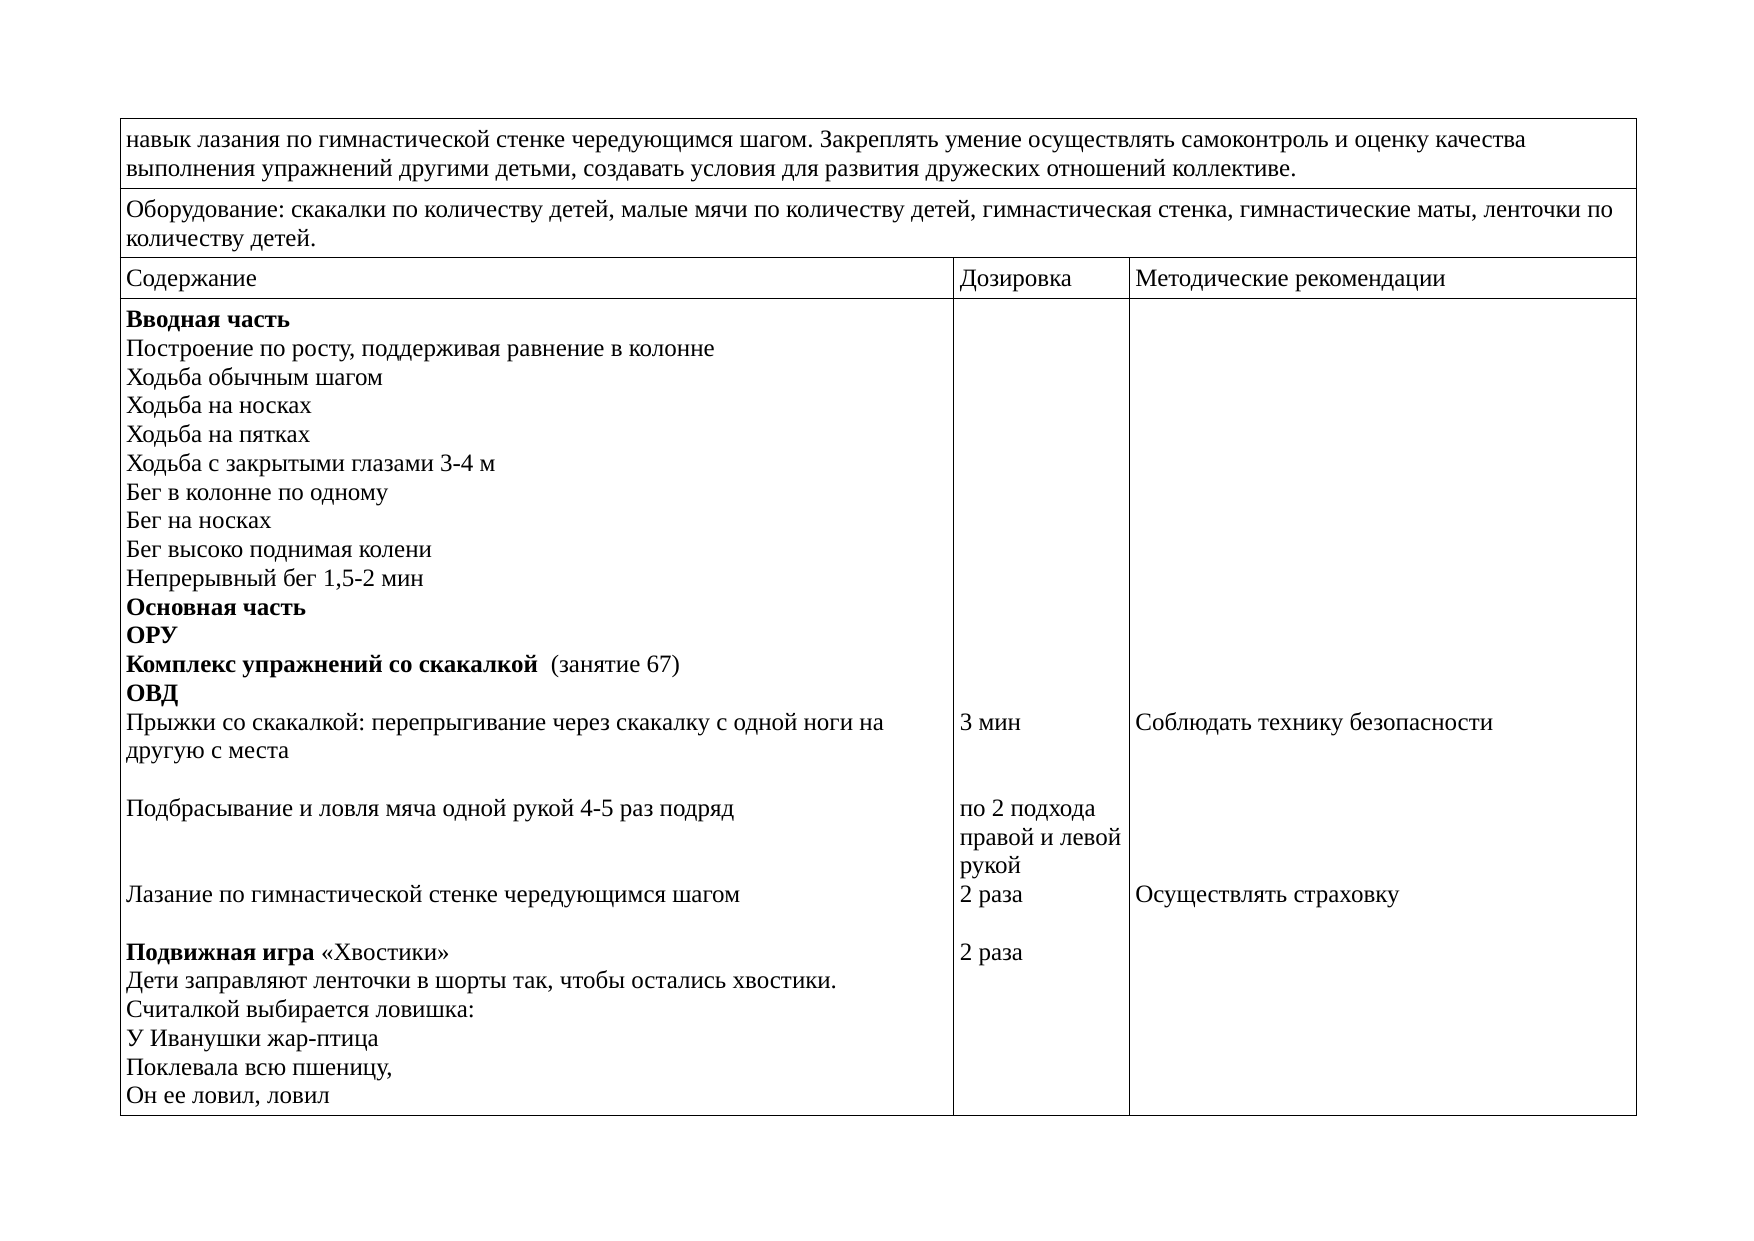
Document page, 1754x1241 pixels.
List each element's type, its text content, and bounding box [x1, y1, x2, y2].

table_cell 3 мин по 2 подхода правой и левой рукой 2 раза 2 раза [954, 299, 1129, 1115]
table_cell Соблюдать технику безопасности Осуществлять страховку [1130, 299, 1636, 1115]
table_cell Вводная часть Построение по росту, поддерживая равнение в колонне Ходьба обычным шагом Ходьба на носках Ходьба на пятках Ходьба с закрытыми глазами 3-4 м Бег в колонне по одному Бег на носках Бег высоко поднимая колени Непрерывный бег 1,5-2 мин Основная часть ОРУ Комплекс упражнений со скакалкой (занятие 67) ОВД Прыжки со скакалкой: перепрыгивание через скакалку с одной ноги на другую с места Подбрасывание и ловля мяча одной рукой 4-5 раз подряд Лазание по гимнастической стенке чередующимся шагом Подвижная игра «Хвостики» Дети заправляют ленточки в шорты так, чтобы остались хвостики. Считалкой выбирается ловишка: У Иванушки жар-птица Поклевала всю пшеницу, Он ее ловил, ловил [121, 299, 953, 1115]
table_cell Дозировка [954, 258, 1129, 298]
table_cell Методические рекомендации [1130, 258, 1636, 298]
table_cell навык лазания по гимнастической стенке чередующимся шагом. Закреплять умение осуществлять самоконтроль и оценку качества выполнения упражнений другими детьми, создавать условия для развития дружеских отношений коллективе. [121, 119, 1636, 188]
table_cell Содержание [121, 258, 953, 298]
table_cell Оборудование: скакалки по количеству детей, малые мячи по количеству детей, гимнастическая стенка, гимнастические маты, ленточки по количеству детей. [121, 189, 1636, 257]
